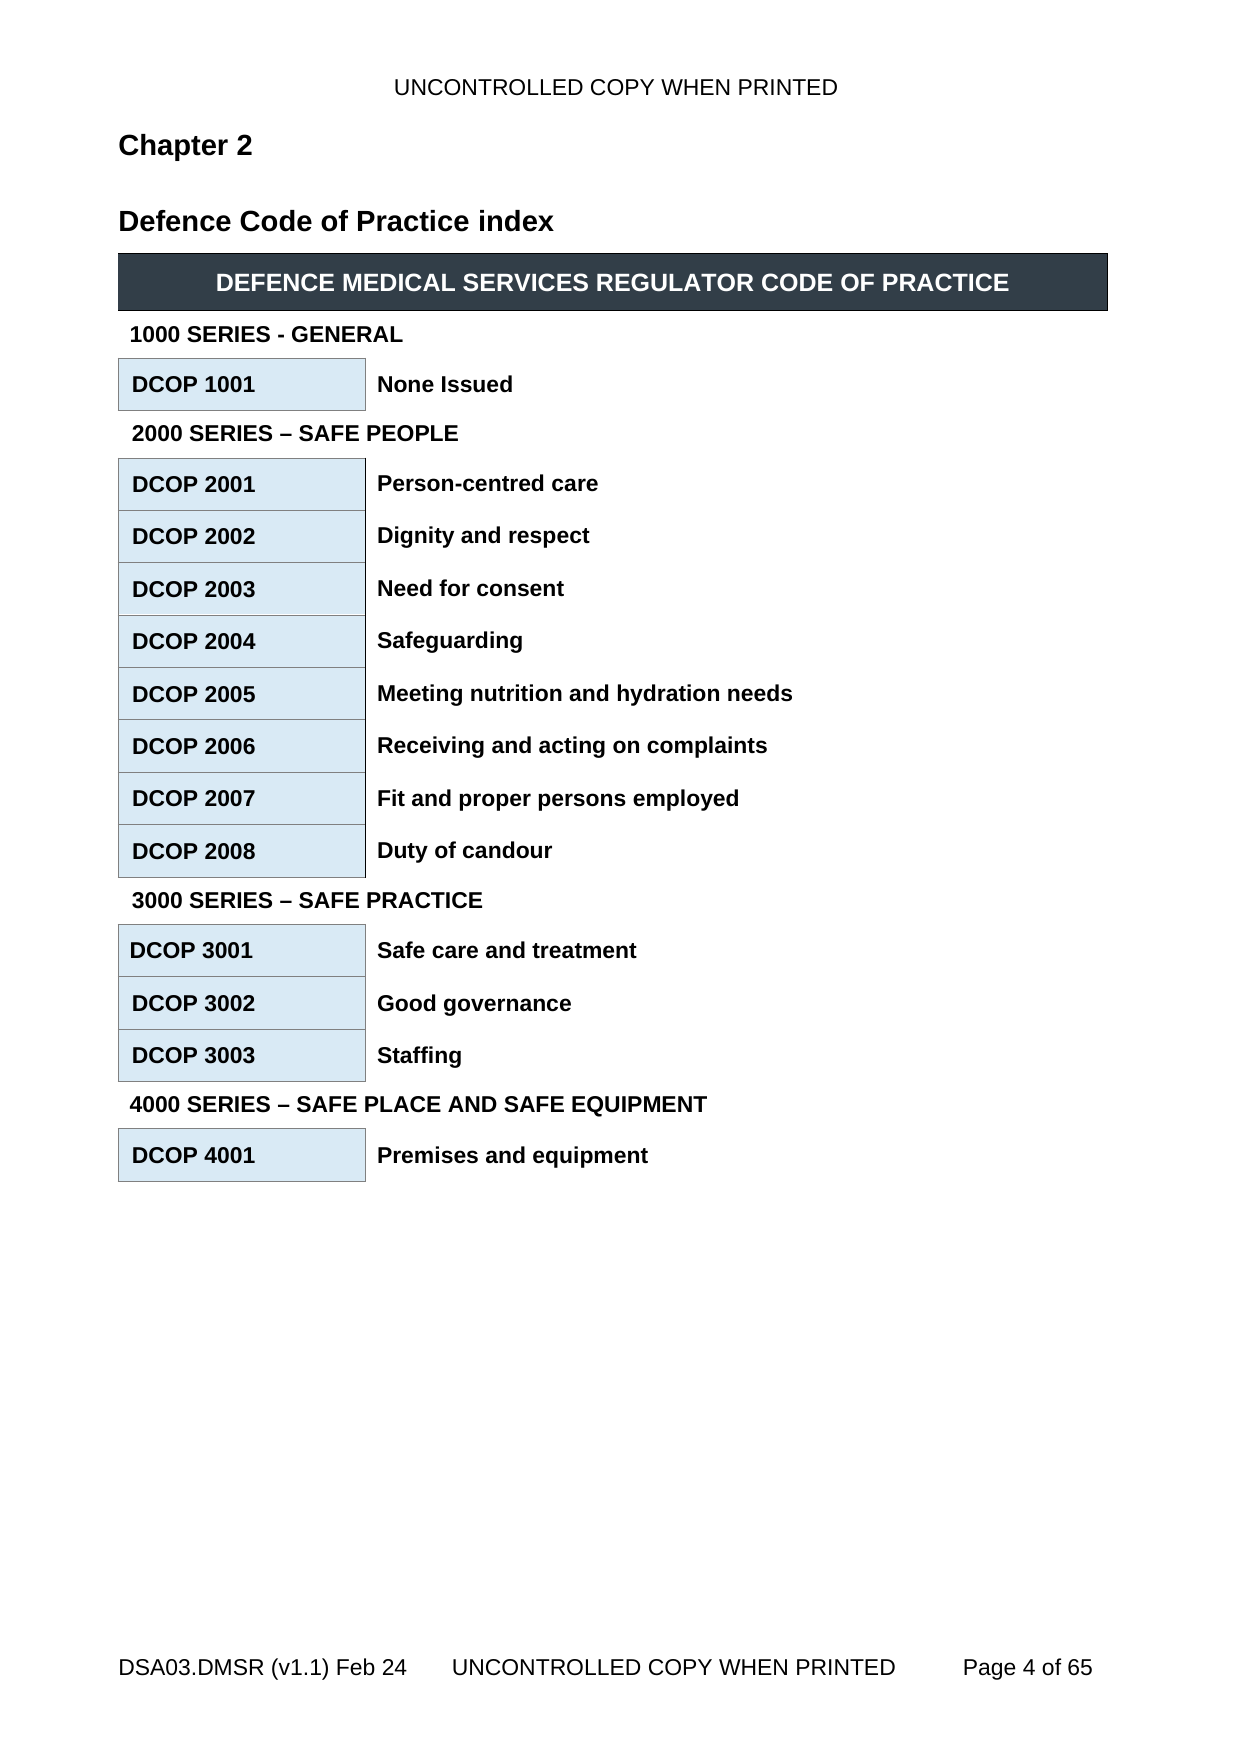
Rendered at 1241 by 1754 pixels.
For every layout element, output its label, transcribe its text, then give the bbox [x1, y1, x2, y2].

table_cell DCOP 2005 [119, 668, 365, 719]
table_cell DCOP 2001 [119, 459, 365, 510]
table_cell Safeguarding [366, 615, 1107, 667]
table_cell DCOP 2003 [119, 563, 365, 614]
subtitle Defence Code of Practice index [118, 204, 1107, 238]
table_cell Duty of candour [366, 824, 1107, 877]
table_cell Good governance [366, 976, 1107, 1029]
table_cell DCOP 1001 [119, 359, 365, 410]
subtitle Chapter 2 [118, 128, 1107, 162]
table_cell Receiving and acting on complaints [366, 719, 1107, 772]
table_cell DCOP 2004 [119, 616, 365, 667]
table_cell DCOP 2006 [119, 720, 365, 772]
table_cell Safe care and treatment [366, 924, 1107, 976]
table_header DEFENCE MEDICAL SERVICES REGULATOR CODE OF PRACTICE [118, 254, 1107, 310]
table_cell DCOP 2002 [119, 511, 365, 562]
table_cell DCOP 2007 [119, 773, 365, 824]
table_cell DCOP 3002 [119, 977, 365, 1029]
table_cell Staffing [366, 1029, 1107, 1081]
table_cell Meeting nutrition and hydration needs [366, 667, 1107, 719]
table_cell DCOP 3001 [119, 925, 365, 976]
table_cell Dignity and respect [366, 510, 1107, 562]
table_cell 1000 SERIES - GENERAL [118, 311, 1107, 358]
table_cell Fit and proper persons employed [366, 772, 1107, 824]
table_cell Premises and equipment [366, 1128, 1107, 1181]
table_cell Need for consent [366, 562, 1107, 614]
table_cell 4000 SERIES – SAFE PLACE AND SAFE EQUIPMENT [118, 1081, 1107, 1128]
table_cell DCOP 3003 [119, 1030, 365, 1081]
table_cell DCOP 2008 [119, 825, 365, 877]
table_cell DCOP 4001 [119, 1129, 365, 1181]
table_cell 2000 SERIES – SAFE PEOPLE [118, 410, 1107, 457]
table_cell 3000 SERIES – SAFE PRACTICE [118, 877, 1107, 924]
table_cell Person-centred care [366, 458, 1107, 510]
table_cell None Issued [366, 358, 1107, 410]
